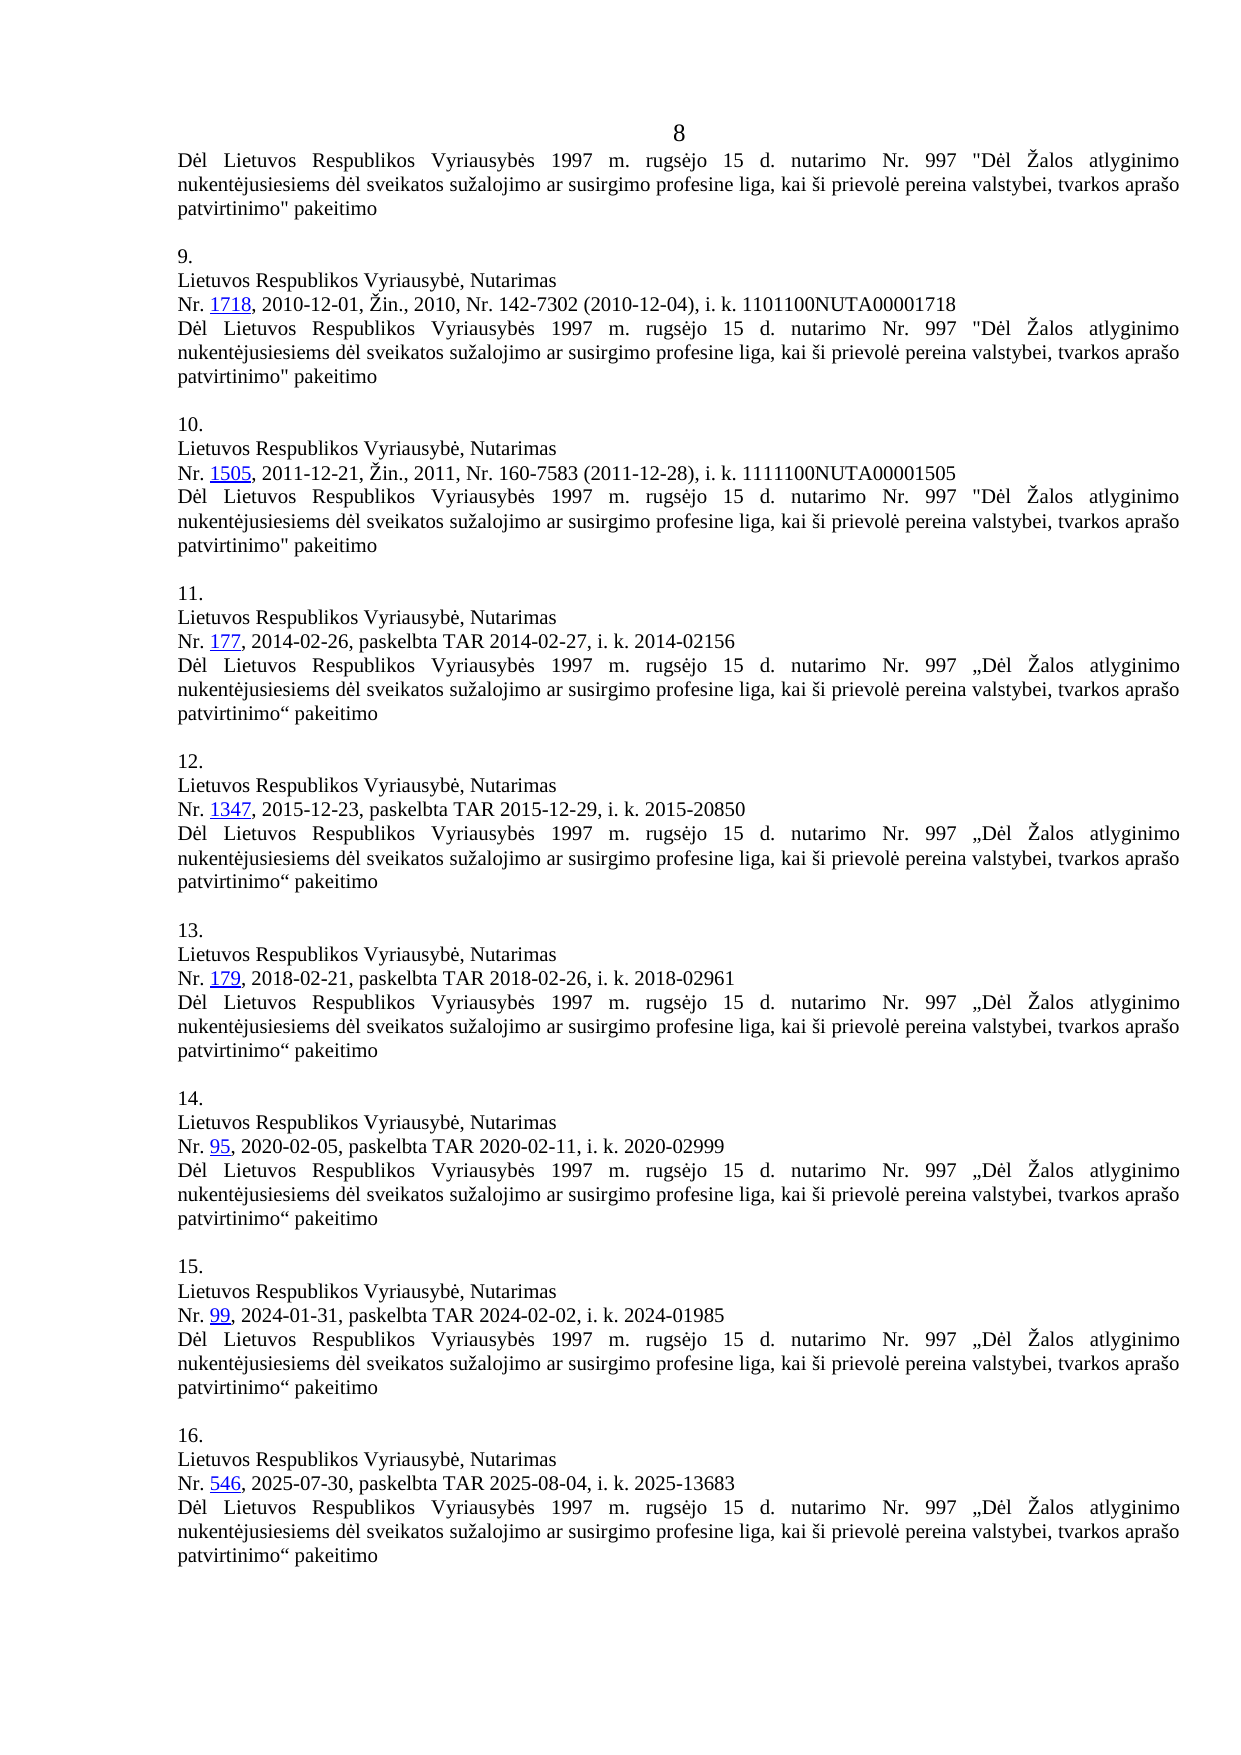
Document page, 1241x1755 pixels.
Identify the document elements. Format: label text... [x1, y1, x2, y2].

text Nr. 179, 2018-02-21, paskelbta TAR 2018-02-26, i. k. 2018-02961 [177, 966, 1181, 990]
text Dėl Lietuvos Respublikos Vyriausybės 1997 m. rugsėjo 15 d. nutarimo Nr. 997 "Dėl Žalos atlyginimo nukentėjusiesiems dėl sveikatos sužalojimo ar susirgimo profesine liga, kai ši prievolė pereina valstybei, tvarkos aprašo patvirtinimo" pakeitimo [177, 316, 1181, 388]
text Dėl Lietuvos Respublikos Vyriausybės 1997 m. rugsėjo 15 d. nutarimo Nr. 997 „Dėl Žalos atlyginimo nukentėjusiesiems dėl sveikatos sužalojimo ar susirgimo profesine liga, kai ši prievolė pereina valstybei, tvarkos aprašo patvirtinimo“ pakeitimo [177, 653, 1181, 725]
text Nr. 99, 2024-01-31, paskelbta TAR 2024-02-02, i. k. 2024-01985 [177, 1303, 1181, 1327]
text Dėl Lietuvos Respublikos Vyriausybės 1997 m. rugsėjo 15 d. nutarimo Nr. 997 „Dėl Žalos atlyginimo nukentėjusiesiems dėl sveikatos sužalojimo ar susirgimo profesine liga, kai ši prievolė pereina valstybei, tvarkos aprašo patvirtinimo“ pakeitimo [177, 1495, 1181, 1567]
text Lietuvos Respublikos Vyriausybė, Nutarimas [177, 773, 1181, 797]
text 14. [177, 1086, 1181, 1110]
text Lietuvos Respublikos Vyriausybė, Nutarimas [177, 605, 1181, 629]
text Dėl Lietuvos Respublikos Vyriausybės 1997 m. rugsėjo 15 d. nutarimo Nr. 997 „Dėl Žalos atlyginimo nukentėjusiesiems dėl sveikatos sužalojimo ar susirgimo profesine liga, kai ši prievolė pereina valstybei, tvarkos aprašo patvirtinimo“ pakeitimo [177, 1158, 1181, 1230]
text Lietuvos Respublikos Vyriausybė, Nutarimas [177, 1447, 1181, 1471]
text 10. [177, 412, 1181, 436]
text Nr. 95, 2020-02-05, paskelbta TAR 2020-02-11, i. k. 2020-02999 [177, 1134, 1181, 1158]
text Dėl Lietuvos Respublikos Vyriausybės 1997 m. rugsėjo 15 d. nutarimo Nr. 997 „Dėl Žalos atlyginimo nukentėjusiesiems dėl sveikatos sužalojimo ar susirgimo profesine liga, kai ši prievolė pereina valstybei, tvarkos aprašo patvirtinimo“ pakeitimo [177, 990, 1181, 1062]
text Nr. 1718, 2010-12-01, Žin., 2010, Nr. 142-7302 (2010-12-04), i. k. 1101100NUTA00001718 [177, 292, 1181, 316]
text Lietuvos Respublikos Vyriausybė, Nutarimas [177, 942, 1181, 966]
text Nr. 1505, 2011-12-21, Žin., 2011, Nr. 160-7583 (2011-12-28), i. k. 1111100NUTA00001505 [177, 460, 1181, 484]
text Lietuvos Respublikos Vyriausybė, Nutarimas [177, 436, 1181, 460]
text 15. [177, 1254, 1181, 1278]
text Nr. 1347, 2015-12-23, paskelbta TAR 2015-12-29, i. k. 2015-20850 [177, 797, 1181, 821]
text Nr. 177, 2014-02-26, paskelbta TAR 2014-02-27, i. k. 2014-02156 [177, 629, 1181, 653]
text Dėl Lietuvos Respublikos Vyriausybės 1997 m. rugsėjo 15 d. nutarimo Nr. 997 „Dėl Žalos atlyginimo nukentėjusiesiems dėl sveikatos sužalojimo ar susirgimo profesine liga, kai ši prievolė pereina valstybei, tvarkos aprašo patvirtinimo“ pakeitimo [177, 821, 1181, 893]
text Dėl Lietuvos Respublikos Vyriausybės 1997 m. rugsėjo 15 d. nutarimo Nr. 997 "Dėl Žalos atlyginimo nukentėjusiesiems dėl sveikatos sužalojimo ar susirgimo profesine liga, kai ši prievolė pereina valstybei, tvarkos aprašo patvirtinimo" pakeitimo [177, 484, 1181, 557]
text Lietuvos Respublikos Vyriausybė, Nutarimas [177, 1278, 1181, 1303]
text Nr. 546, 2025-07-30, paskelbta TAR 2025-08-04, i. k. 2025-13683 [177, 1471, 1181, 1495]
text Lietuvos Respublikos Vyriausybė, Nutarimas [177, 1110, 1181, 1134]
text 12. [177, 749, 1181, 773]
text Lietuvos Respublikos Vyriausybė, Nutarimas [177, 268, 1181, 292]
text Dėl Lietuvos Respublikos Vyriausybės 1997 m. rugsėjo 15 d. nutarimo Nr. 997 "Dėl Žalos atlyginimo nukentėjusiesiems dėl sveikatos sužalojimo ar susirgimo profesine liga, kai ši prievolė pereina valstybei, tvarkos aprašo patvirtinimo" pakeitimo [177, 148, 1181, 220]
text 16. [177, 1423, 1181, 1447]
text 9. [177, 244, 1181, 268]
text Dėl Lietuvos Respublikos Vyriausybės 1997 m. rugsėjo 15 d. nutarimo Nr. 997 „Dėl Žalos atlyginimo nukentėjusiesiems dėl sveikatos sužalojimo ar susirgimo profesine liga, kai ši prievolė pereina valstybei, tvarkos aprašo patvirtinimo“ pakeitimo [177, 1327, 1181, 1399]
text 11. [177, 581, 1181, 605]
text 13. [177, 918, 1181, 942]
